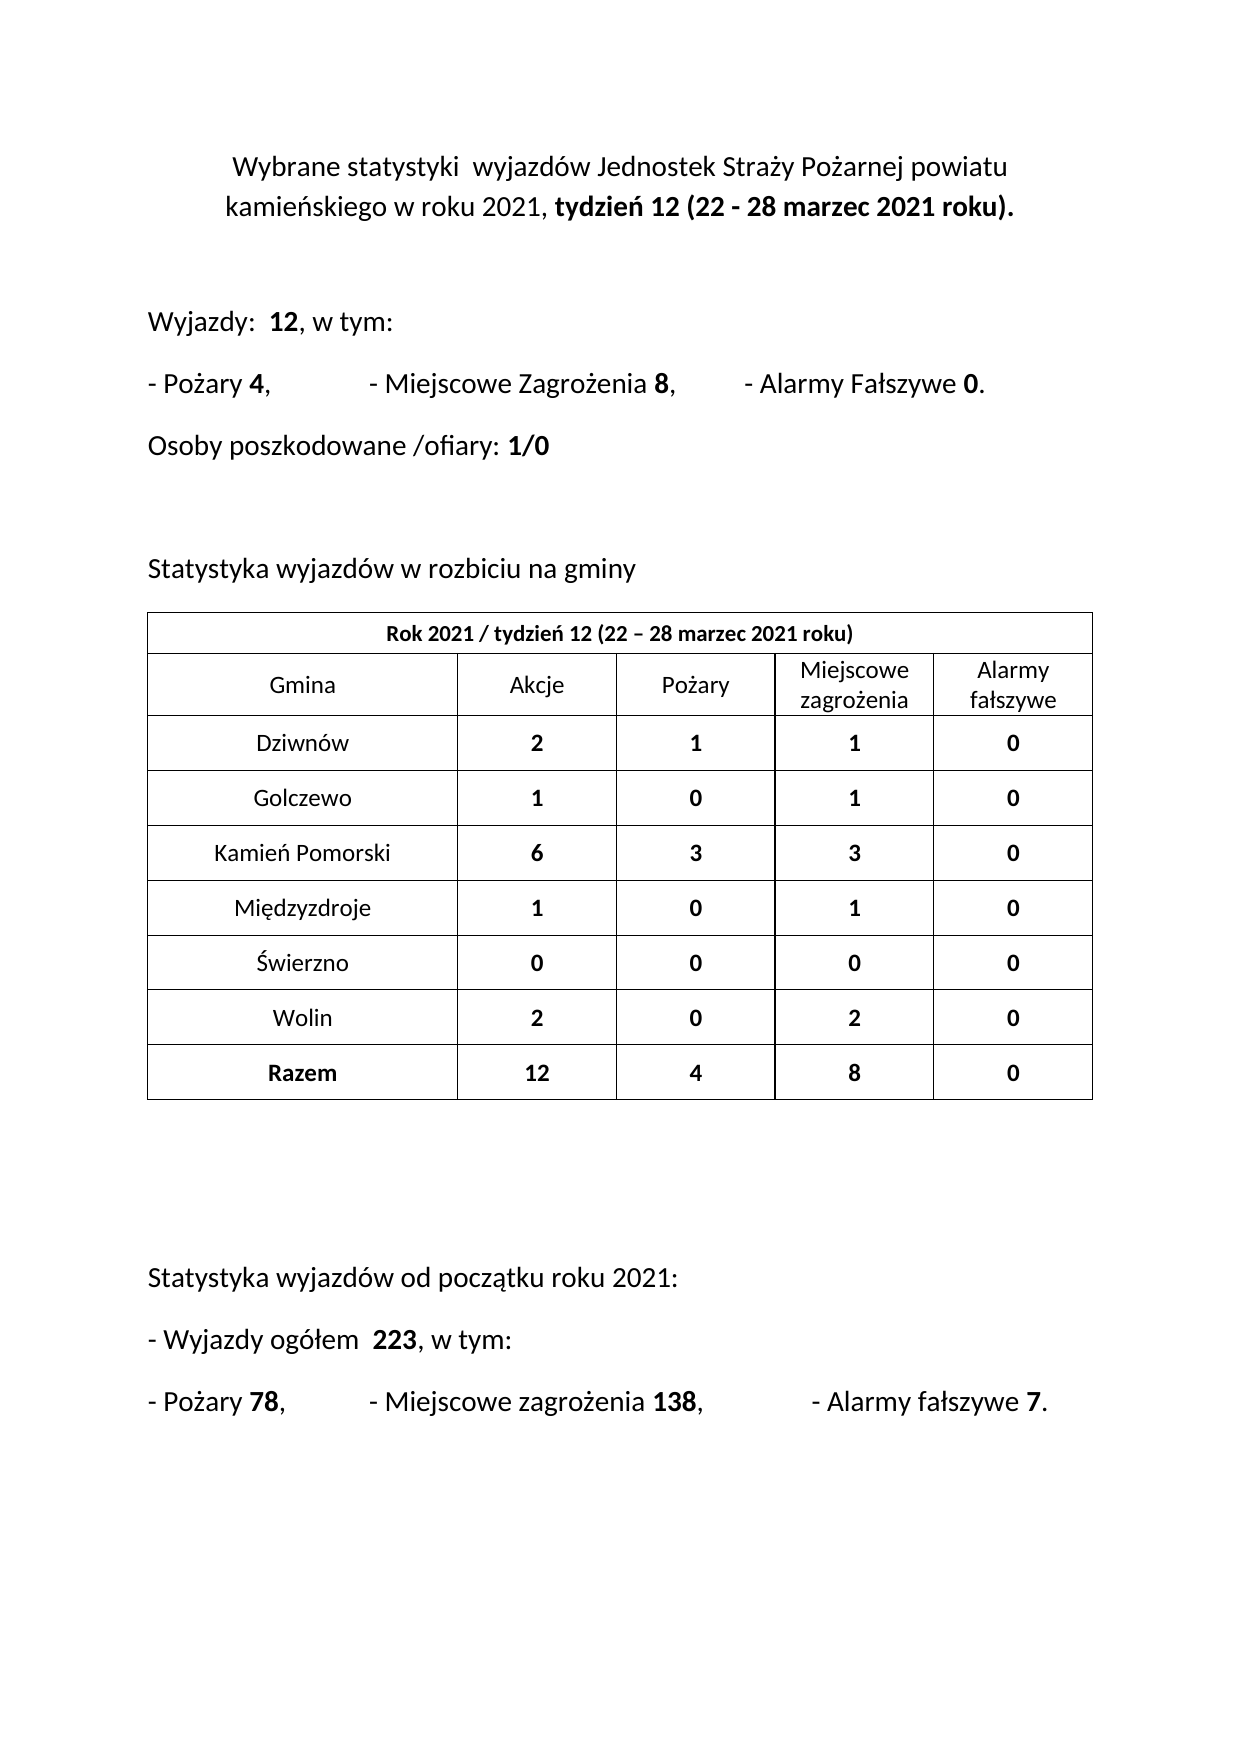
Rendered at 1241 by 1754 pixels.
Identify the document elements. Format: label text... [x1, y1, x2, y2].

text Wyjazdy: 12, w tym: [148, 303, 1093, 339]
table_cell 0 [617, 771, 774, 825]
table_cell 1 [776, 881, 933, 934]
table_cell 0 [934, 990, 1092, 1044]
table_cell Golczewo [148, 771, 457, 825]
table_cell 3 [617, 826, 774, 879]
table_cell 0 [934, 1045, 1092, 1099]
table_cell 1 [458, 771, 616, 825]
text - Pożary 4, - Miejscowe Zagrożenia 8, - Alarmy Fałszywe 0. [148, 365, 1093, 401]
table_cell 2 [458, 990, 616, 1044]
table_cell 4 [617, 1045, 774, 1099]
table_cell 0 [617, 990, 774, 1044]
text Osoby poszkodowane /ofiary: 1/0 [148, 427, 1093, 462]
table_cell 0 [776, 936, 933, 989]
table_cell Świerzno [148, 936, 457, 989]
table_cell 0 [458, 936, 616, 989]
table_cell Międzyzdroje [148, 881, 457, 934]
text Statystyka wyjazdów w rozbiciu na gminy [148, 550, 1093, 586]
table_cell Wolin [148, 990, 457, 1044]
table_cell Dziwnów [148, 716, 457, 770]
table_cell 2 [458, 716, 616, 770]
table_cell Alarmy fałszywe [934, 654, 1092, 715]
table_cell 2 [776, 990, 933, 1044]
table_cell 1 [776, 771, 933, 825]
table_cell 8 [776, 1045, 933, 1099]
text Statystyka wyjazdów od początku roku 2021: [148, 1259, 1093, 1295]
text Wybrane statystyki wyjazdów Jednostek Straży Pożarnej powiatu kamieńskiego w roku 2021, tydzień 12 (22 - 28 marzec 2021 roku). [148, 148, 1093, 224]
text - Wyjazdy ogółem 223, w tym: [148, 1321, 1093, 1357]
text - Pożary 78, - Miejscowe zagrożenia 138, - Alarmy fałszywe 7. [148, 1383, 1093, 1418]
table_cell 1 [458, 881, 616, 934]
table_cell 0 [934, 881, 1092, 934]
table_cell 1 [776, 716, 933, 770]
table_cell 0 [934, 716, 1092, 770]
table_cell Miejscowe zagrożenia [776, 654, 933, 715]
table_cell 0 [934, 936, 1092, 989]
table_cell Kamień Pomorski [148, 826, 457, 879]
table_header Rok 2021 / tydzień 12 (22 – 28 marzec 2021 roku) [148, 613, 1092, 653]
table_cell 1 [617, 716, 774, 770]
table_cell 0 [617, 881, 774, 934]
table_cell 12 [458, 1045, 616, 1099]
table_cell 0 [617, 936, 774, 989]
table_cell Razem [148, 1045, 457, 1099]
table_cell 0 [934, 771, 1092, 825]
table_cell Pożary [617, 654, 774, 715]
table_cell 6 [458, 826, 616, 879]
table_cell 0 [934, 826, 1092, 879]
table_cell Gmina [148, 654, 457, 715]
table_cell 3 [776, 826, 933, 879]
table_cell Akcje [458, 654, 616, 715]
